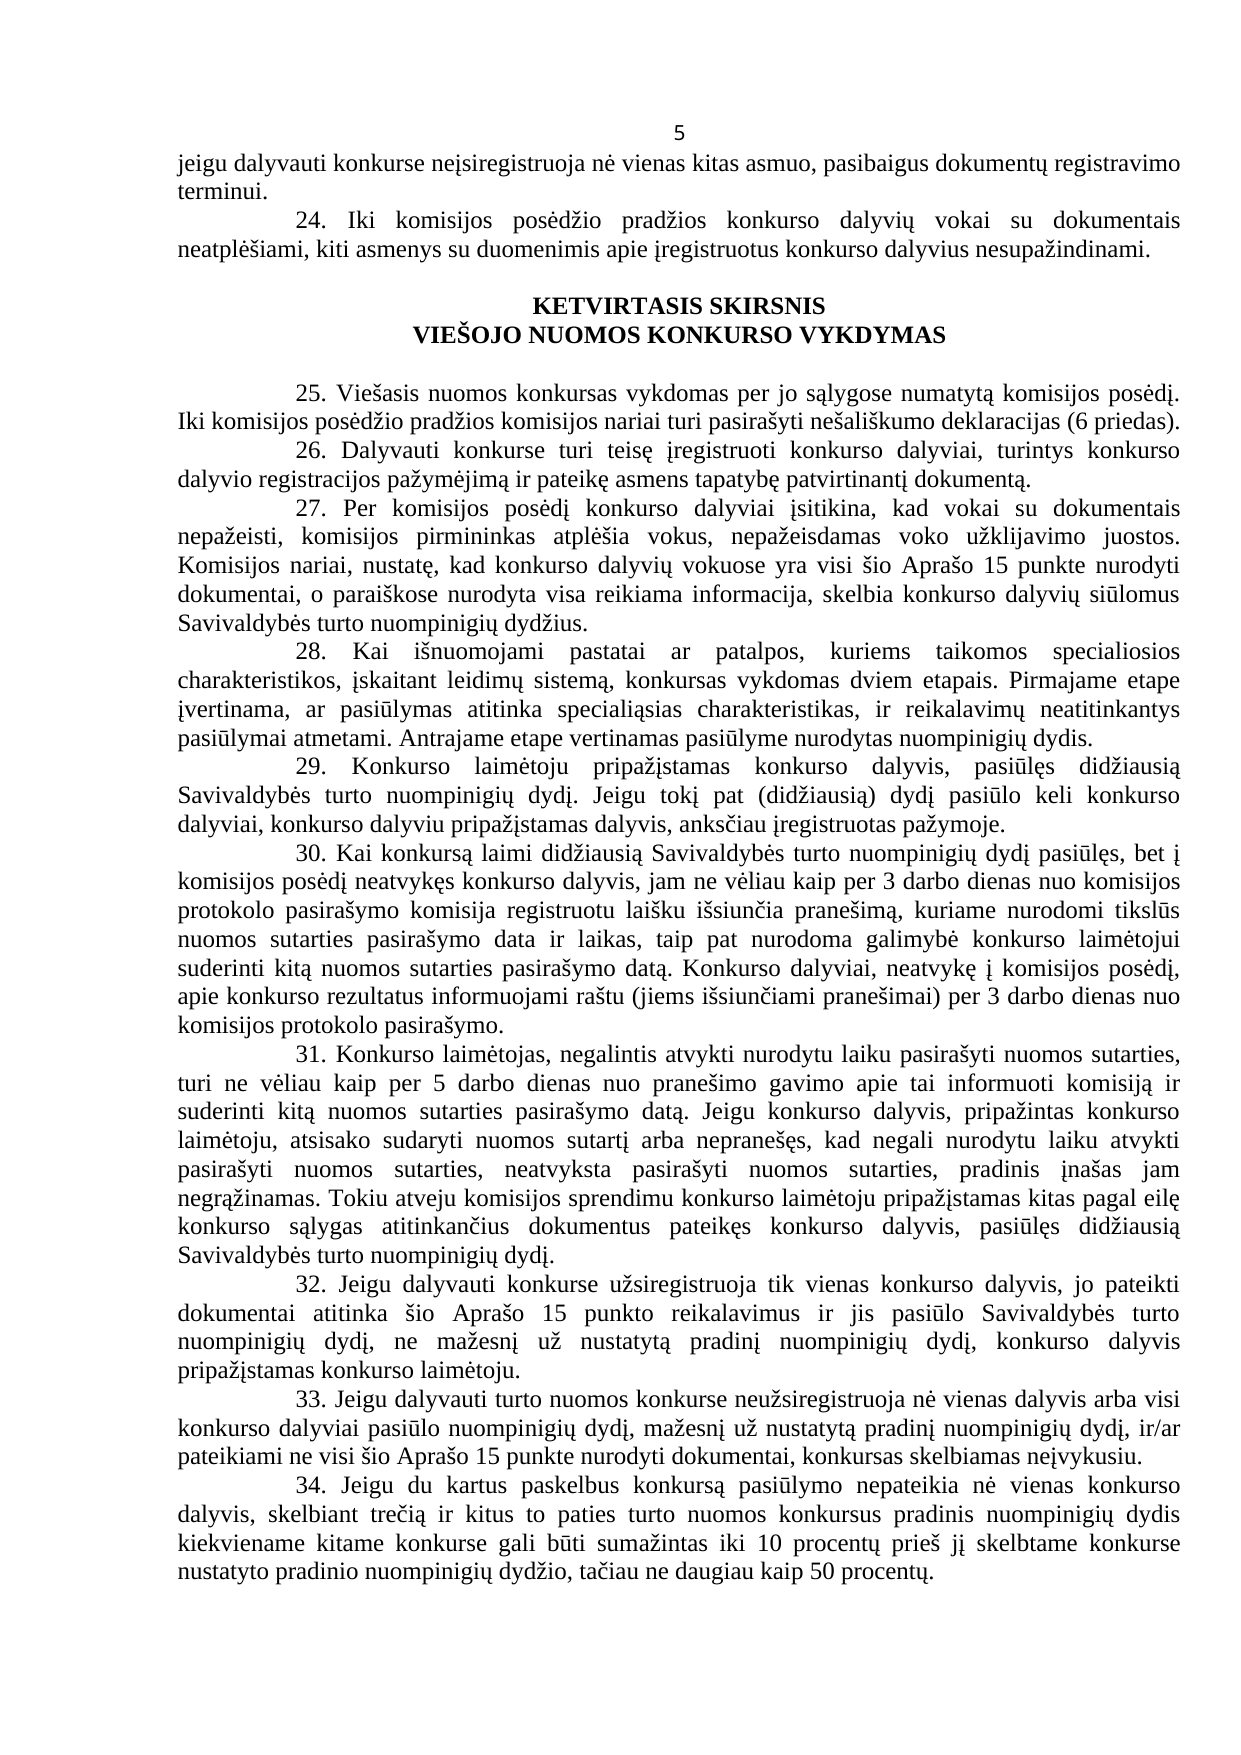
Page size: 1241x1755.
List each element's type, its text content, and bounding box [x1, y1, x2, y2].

text 34. Jeigu du kartus paskelbus konkursą pasiūlymo nepateikia nė vienas konkurso dalyvis, skelbiant trečią ir kitus to paties turto nuomos konkursus pradinis nuompinigių dydis kiekviename kitame konkurse gali būti sumažintas iki 10 procentų prieš jį skelbtame konkurse nustatyto pradinio nuompinigių dydžio, tačiau ne daugiau kaip 50 procentų. [177, 1470, 1181, 1585]
text VIEŠOJO NUOMOS KONKURSO VYKDYMAS [177, 320, 1181, 349]
text KETVIRTASIS SKIRSNIS [177, 291, 1181, 320]
text 26. Dalyvauti konkurse turi teisę įregistruoti konkurso dalyviai, turintys konkurso dalyvio registracijos pažymėjimą ir pateikę asmens tapatybę patvirtinantį dokumentą. [177, 435, 1181, 493]
text 28. Kai išnuomojami pastatai ar patalpos, kuriems taikomos specialiosios charakteristikos, įskaitant leidimų sistemą, konkursas vykdomas dviem etapais. Pirmajame etape įvertinama, ar pasiūlymas atitinka specialiąsias charakteristikas, ir reikalavimų neatitinkantys pasiūlymai atmetami. Antrajame etape vertinamas pasiūlyme nurodytas nuompinigių dydis. [177, 636, 1181, 751]
text 32. Jeigu dalyvauti konkurse užsiregistruoja tik vienas konkurso dalyvis, jo pateikti dokumentai atitinka šio Aprašo 15 punkto reikalavimus ir jis pasiūlo Savivaldybės turto nuompinigių dydį, ne mažesnį už nustatytą pradinį nuompinigių dydį, konkurso dalyvis pripažįstamas konkurso laimėtoju. [177, 1269, 1181, 1384]
text 33. Jeigu dalyvauti turto nuomos konkurse neužsiregistruoja nė vienas dalyvis arba visi konkurso dalyviai pasiūlo nuompinigių dydį, mažesnį už nustatytą pradinį nuompinigių dydį, ir/ar pateikiami ne visi šio Aprašo 15 punkte nurodyti dokumentai, konkursas skelbiamas neįvykusiu. [177, 1384, 1181, 1470]
text 30. Kai konkursą laimi didžiausią Savivaldybės turto nuompinigių dydį pasiūlęs, bet į komisijos posėdį neatvykęs konkurso dalyvis, jam ne vėliau kaip per 3 darbo dienas nuo komisijos protokolo pasirašymo komisija registruotu laišku išsiunčia pranešimą, kuriame nurodomi tikslūs nuomos sutarties pasirašymo data ir laikas, taip pat nurodoma galimybė konkurso laimėtojui suderinti kitą nuomos sutarties pasirašymo datą. Konkurso dalyviai, neatvykę į komisijos posėdį, apie konkurso rezultatus informuojami raštu (jiems išsiunčiami pranešimai) per 3 darbo dienas nuo komisijos protokolo pasirašymo. [177, 838, 1181, 1039]
text 24. Iki komisijos posėdžio pradžios konkurso dalyvių vokai su dokumentais neatplėšiami, kiti asmenys su duomenimis apie įregistruotus konkurso dalyvius nesupažindinami. [177, 205, 1181, 263]
text 31. Konkurso laimėtojas, negalintis atvykti nurodytu laiku pasirašyti nuomos sutarties, turi ne vėliau kaip per 5 darbo dienas nuo pranešimo gavimo apie tai informuoti komisiją ir suderinti kitą nuomos sutarties pasirašymo datą. Jeigu konkurso dalyvis, pripažintas konkurso laimėtoju, atsisako sudaryti nuomos sutartį arba nepranešęs, kad negali nurodytu laiku atvykti pasirašyti nuomos sutarties, neatvyksta pasirašyti nuomos sutarties, pradinis įnašas jam negrąžinamas. Tokiu atveju komisijos sprendimu konkurso laimėtoju pripažįstamas kitas pagal eilę konkurso sąlygas atitinkančius dokumentus pateikęs konkurso dalyvis, pasiūlęs didžiausią Savivaldybės turto nuompinigių dydį. [177, 1039, 1181, 1269]
text jeigu dalyvauti konkurse neįsiregistruoja nė vienas kitas asmuo, pasibaigus dokumentų registravimo terminui. [177, 148, 1181, 205]
text 27. Per komisijos posėdį konkurso dalyviai įsitikina, kad vokai su dokumentais nepažeisti, komisijos pirmininkas atplėšia vokus, nepažeisdamas voko užklijavimo juostos. Komisijos nariai, nustatę, kad konkurso dalyvių vokuose yra visi šio Aprašo 15 punkte nurodyti dokumentai, o paraiškose nurodyta visa reikiama informacija, skelbia konkurso dalyvių siūlomus Savivaldybės turto nuompinigių dydžius. [177, 493, 1181, 636]
text 29. Konkurso laimėtoju pripažįstamas konkurso dalyvis, pasiūlęs didžiausią Savivaldybės turto nuompinigių dydį. Jeigu tokį pat (didžiausią) dydį pasiūlo keli konkurso dalyviai, konkurso dalyviu pripažįstamas dalyvis, anksčiau įregistruotas pažymoje. [177, 751, 1181, 838]
text 25. Viešasis nuomos konkursas vykdomas per jo sąlygose numatytą komisijos posėdį. Iki komisijos posėdžio pradžios komisijos nariai turi pasirašyti nešališkumo deklaracijas (6 priedas). [177, 378, 1181, 435]
